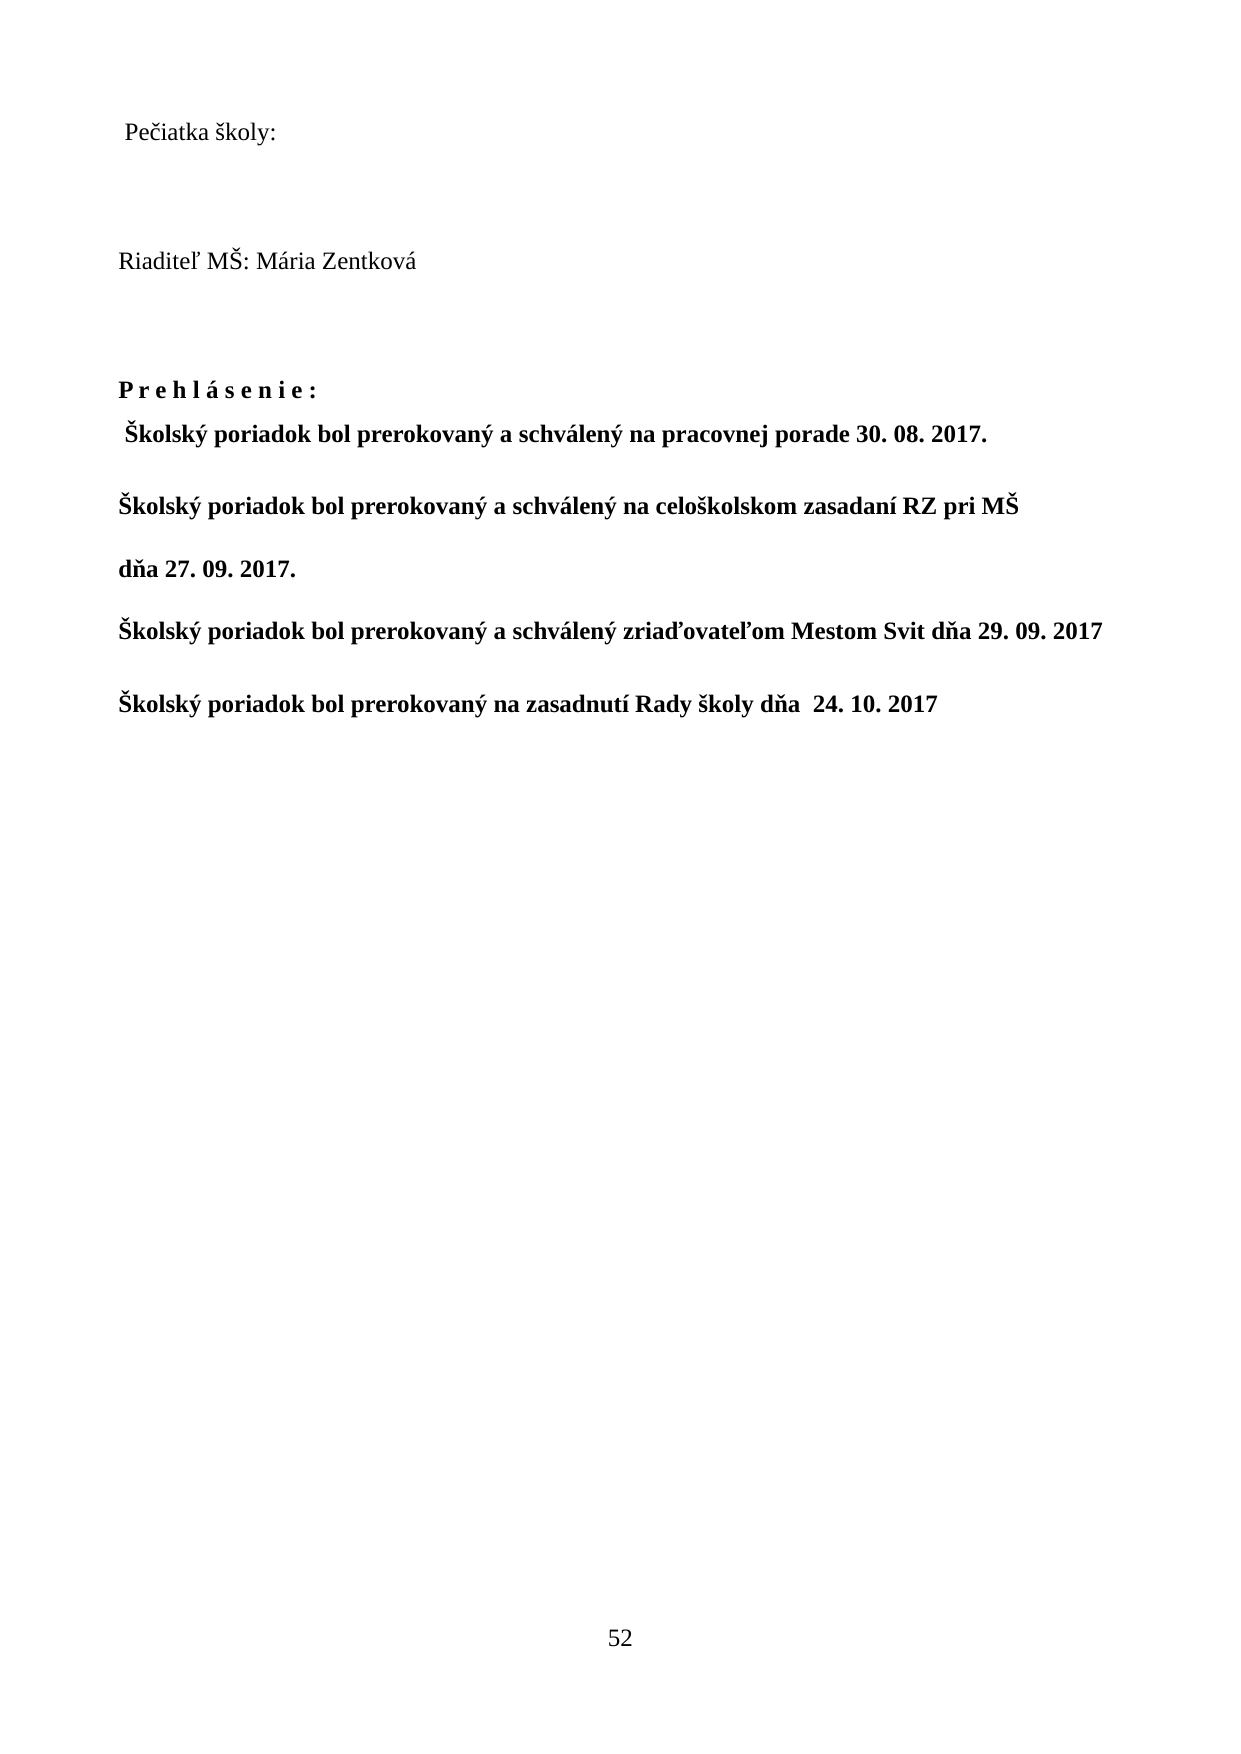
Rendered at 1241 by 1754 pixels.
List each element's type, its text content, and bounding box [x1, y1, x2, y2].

text Školský poriadok bol prerokovaný a schválený zriaďovateľom Mestom Svit dňa 29. 09. 2017 [118, 616, 1122, 645]
text Riaditeľ MŠ: Mária Zentková [118, 246, 1122, 275]
text P r e h l á s e n i e : [118, 376, 1122, 404]
text dňa 27. 09. 2017. [118, 554, 1122, 583]
text Školský poriadok bol prerokovaný a schválený na celoškolskom zasadaní RZ pri MŠ [118, 491, 1122, 520]
text Školský poriadok bol prerokovaný na zasadnutí Rady školy dňa 24. 10. 2017 [118, 689, 1122, 718]
text Pečiatka školy: [118, 117, 1122, 146]
text Školský poriadok bol prerokovaný a schválený na pracovnej porade 30. 08. 2017. [118, 419, 1122, 447]
